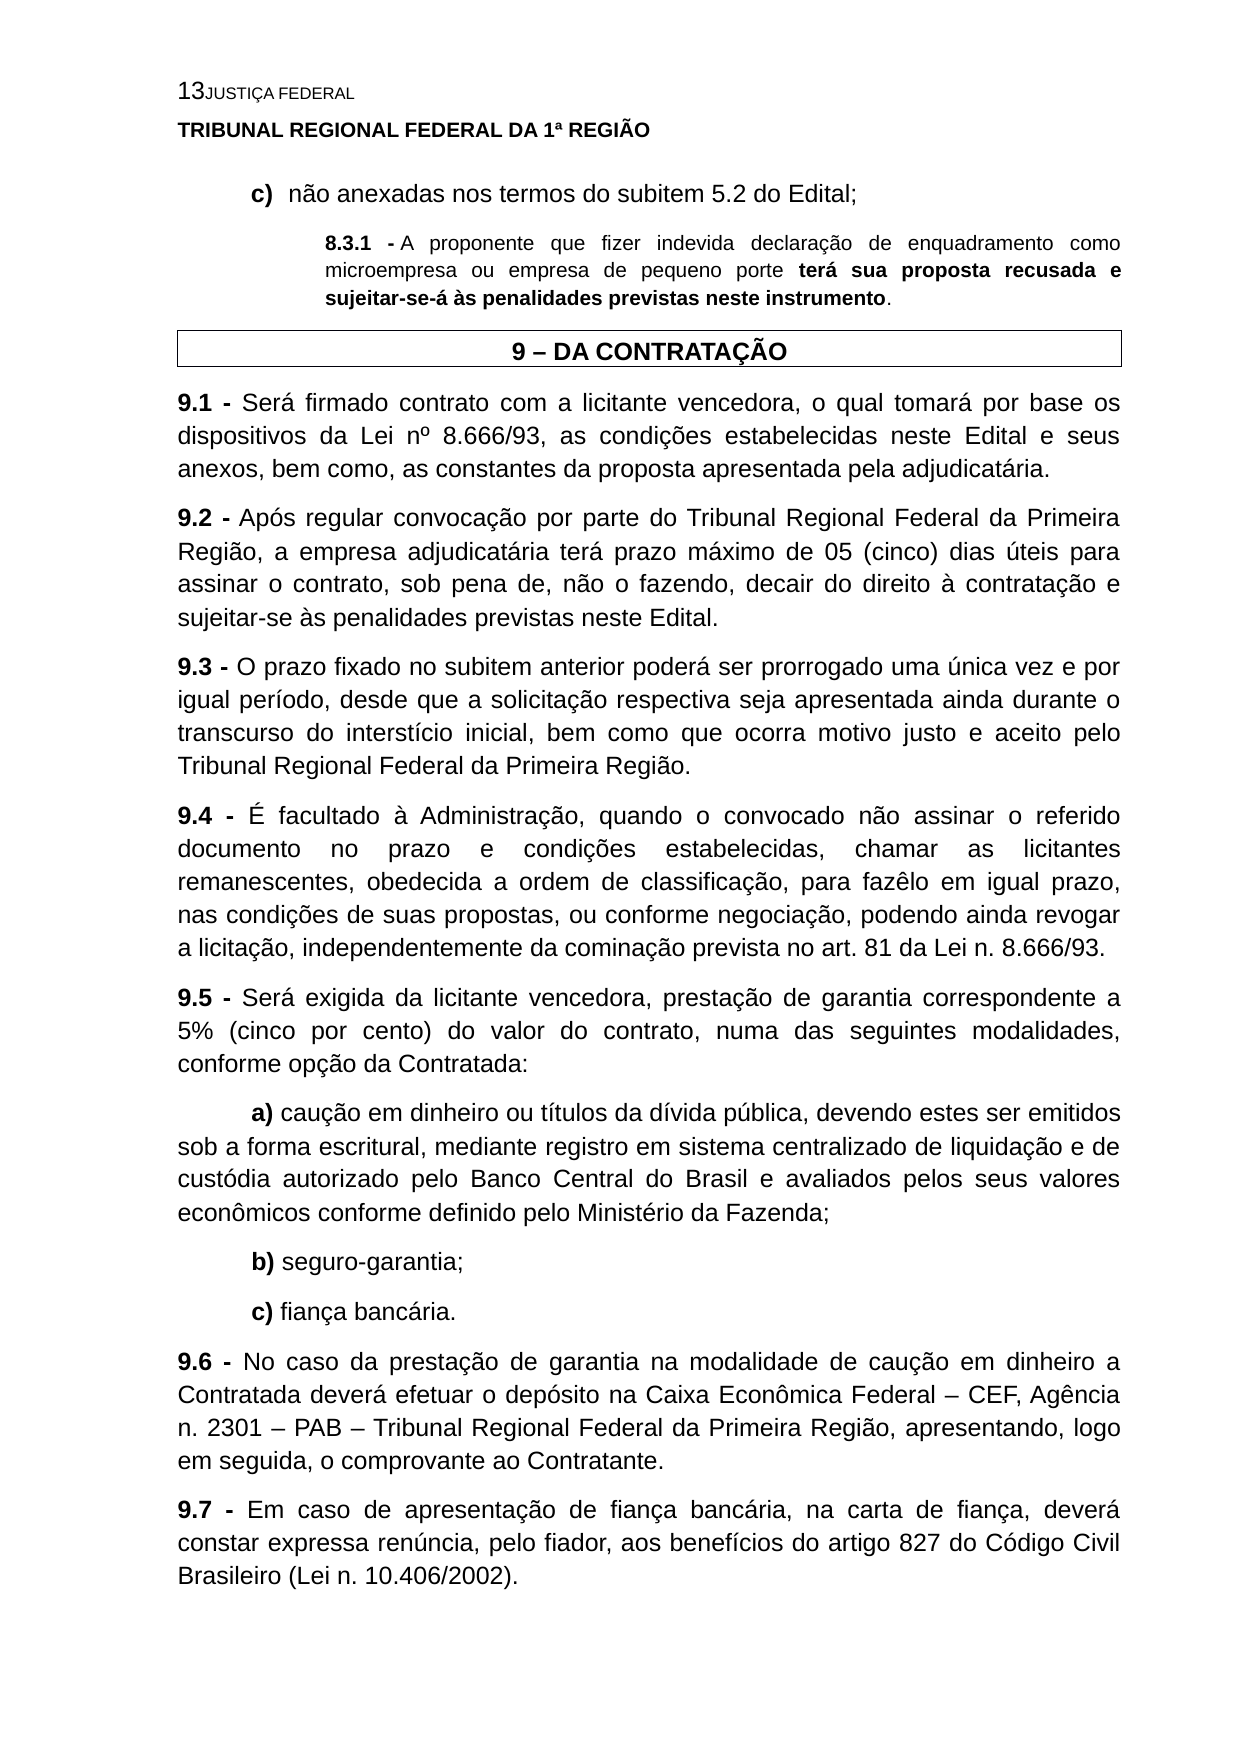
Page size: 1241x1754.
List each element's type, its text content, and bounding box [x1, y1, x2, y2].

text 9.7 - Em caso de apresentação de fiança bancária, na carta de fiança, deverá constar expressa renúncia, pelo fiador, aos benefícios do artigo 827 do Código Civil Brasileiro (Lei n. 10.406/2002). [177, 1495, 1122, 1590]
text c) fiança bancária. [251, 1297, 1122, 1326]
text 9 – DA CONTRATAÇÃO [178, 331, 1121, 366]
text 9.3 - O prazo fixado no subitem anterior poderá ser prorrogado uma única vez e por igual período, desde que a solicitação respectiva seja apresentada ainda durante o transcurso do interstício inicial, bem como que ocorra motivo justo e aceito pelo Tribunal Regional Federal da Primeira Região. [177, 652, 1122, 780]
text a) caução em dinheiro ou títulos da dívida pública, devendo estes ser emitidos sob a forma escritural, mediante registro em sistema centralizado de liquidação e de custódia autorizado pelo Banco Central do Brasil e avaliados pelos seus valores econômicos conforme definido pelo Ministério da Fazenda; [177, 1098, 1122, 1226]
text 9.4 - É facultado à Administração, quando o convocado não assinar o referido documento no prazo e condições estabelecidas, chamar as licitantes remanescentes, obedecida a ordem de classificação, para fazêlo em igual prazo, nas condições de suas propostas, ou conforme negociação, podendo ainda revogar a licitação, independentemente da cominação prevista no art. 81 da Lei n. 8.666/93. [177, 801, 1122, 962]
list não anexadas nos termos do subitem 5.2 do Edital; [177, 179, 1122, 208]
text 8.3.1 - A proponente que fizer indevida declaração de enquadramento como microempresa ou empresa de pequeno porte terá sua proposta recusada e sujeitar-se-á às penalidades previstas neste instrumento. [325, 231, 1122, 309]
text 9.2 - Após regular convocação por parte do Tribunal Regional Federal da Primeira Região, a empresa adjudicatária terá prazo máximo de 05 (cinco) dias úteis para assinar o contrato, sob pena de, não o fazendo, decair do direito à contratação e sujeitar-se às penalidades previstas neste Edital. [177, 503, 1122, 631]
text 9.6 - No caso da prestação de garantia na modalidade de caução em dinheiro a Contratada deverá efetuar o depósito na Caixa Econômica Federal – CEF, Agência n. 2301 – PAB – Tribunal Regional Federal da Primeira Região, apresentando, logo em seguida, o comprovante ao Contratante. [177, 1347, 1122, 1474]
text 9.5 - Será exigida da licitante vencedora, prestação de garantia correspondente a 5% (cinco por cento) do valor do contrato, numa das seguintes modalidades, conforme opção da Contratada: [177, 983, 1122, 1077]
text b) seguro-garantia; [251, 1247, 1122, 1276]
text 9.1 - Será firmado contrato com a licitante vencedora, o qual tomará por base os dispositivos da Lei nº 8.666/93, as condições estabelecidas neste Edital e seus anexos, bem como, as constantes da proposta apresentada pela adjudicatária. [177, 388, 1122, 482]
